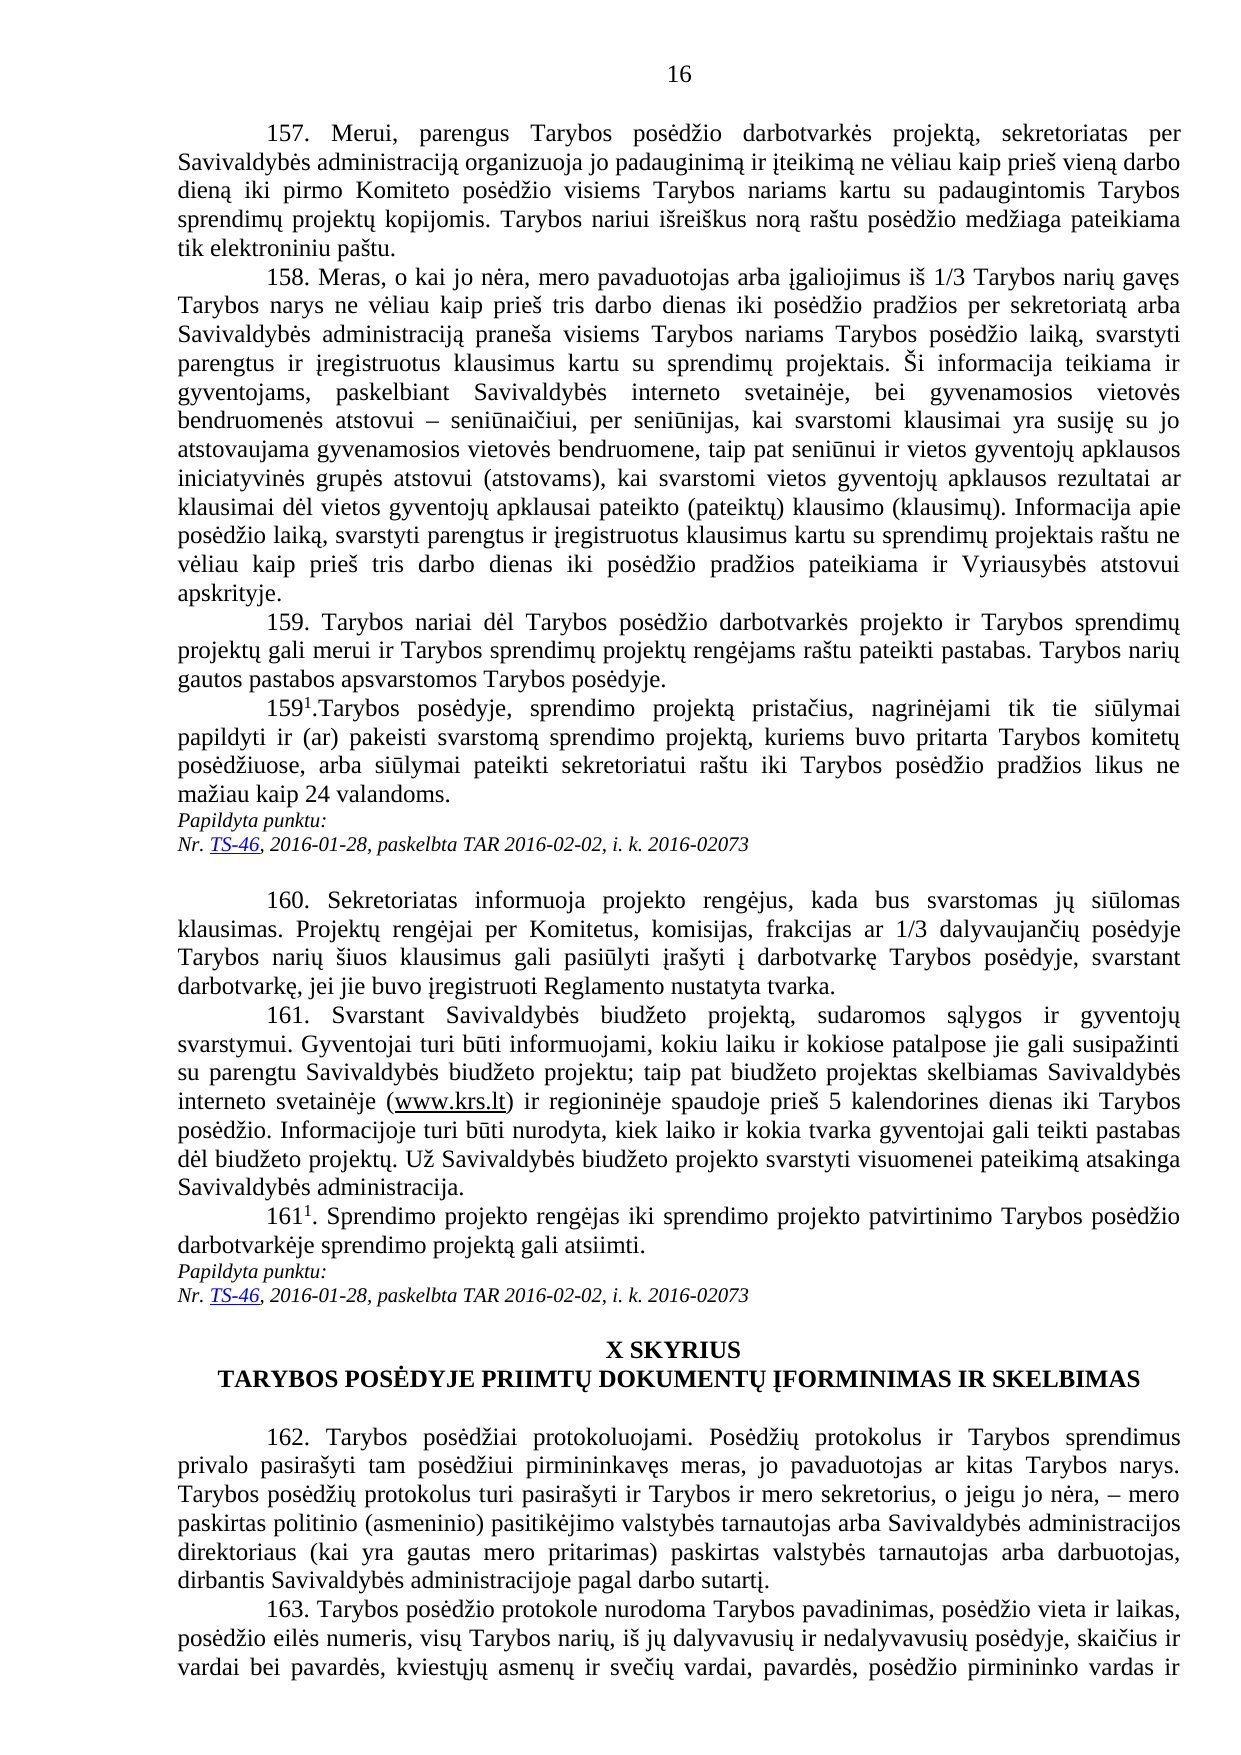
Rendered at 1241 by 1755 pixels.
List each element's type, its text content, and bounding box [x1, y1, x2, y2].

text X SKYRIUS [177, 1336, 1181, 1364]
text 159. Tarybos nariai dėl Tarybos posėdžio darbotvarkės projekto ir Tarybos sprendimų projektų gali merui ir Tarybos sprendimų projektų rengėjams raštu pateikti pastabas. Tarybos narių gautos pastabos apsvarstomos Tarybos posėdyje. [177, 607, 1181, 693]
text 158. Meras, o kai jo nėra, mero pavaduotojas arba įgaliojimus iš 1/3 Tarybos narių gavęs Tarybos narys ne vėliau kaip prieš tris darbo dienas iki posėdžio pradžios per sekretoriatą arba Savivaldybės administraciją praneša visiems Tarybos nariams Tarybos posėdžio laiką, svarstyti parengtus ir įregistruotus klausimus kartu su sprendimų projektais. Ši informacija teikiama ir gyventojams, paskelbiant Savivaldybės interneto svetainėje, bei gyvenamosios vietovės bendruomenės atstovui – seniūnaičiui, per seniūnijas, kai svarstomi klausimai yra susiję su jo atstovaujama gyvenamosios vietovės bendruomene, taip pat seniūnui ir vietos gyventojų apklausos iniciatyvinės grupės atstovui (atstovams), kai svarstomi vietos gyventojų apklausos rezultatai ar klausimai dėl vietos gyventojų apklausai pateikto (pateiktų) klausimo (klausimų). Informacija apie posėdžio laiką, svarstyti parengtus ir įregistruotus klausimus kartu su sprendimų projektais raštu ne vėliau kaip prieš tris darbo dienas iki posėdžio pradžios pateikiama ir Vyriausybės atstovui apskrityje. [177, 262, 1181, 607]
text Nr. TS-46, 2016-01-28, paskelbta TAR 2016-02-02, i. k. 2016-02073 [177, 1283, 1181, 1307]
text Papildyta punktu: [177, 808, 1181, 832]
text 163. Tarybos posėdžio protokole nurodoma Tarybos pavadinimas, posėdžio vieta ir laikas, posėdžio eilės numeris, visų Tarybos narių, iš jų dalyvavusių ir nedalyvavusių posėdyje, skaičius ir vardai bei pavardės, kviestųjų asmenų ir svečių vardai, pavardės, posėdžio pirmininko vardas ir [177, 1594, 1181, 1681]
text 161. Svarstant Savivaldybės biudžeto projektą, sudaromos sąlygos ir gyventojų svarstymui. Gyventojai turi būti informuojami, kokiu laiku ir kokiose patalpose jie gali susipažinti su parengtu Savivaldybės biudžeto projektu; taip pat biudžeto projektas skelbiamas Savivaldybės interneto svetainėje (www.krs.lt) ir regioninėje spaudoje prieš 5 kalendorines dienas iki Tarybos posėdžio. Informacijoje turi būti nurodyta, kiek laiko ir kokia tvarka gyventojai gali teikti pastabas dėl biudžeto projektų. Už Savivaldybės biudžeto projekto svarstyti visuomenei pateikimą atsakinga Savivaldybės administracija. [177, 1000, 1181, 1201]
text 157. Merui, parengus Tarybos posėdžio darbotvarkės projektą, sekretoriatas per Savivaldybės administraciją organizuoja jo padauginimą ir įteikimą ne vėliau kaip prieš vieną darbo dieną iki pirmo Komiteto posėdžio visiems Tarybos nariams kartu su padaugintomis Tarybos sprendimų projektų kopijomis. Tarybos nariui išreiškus norą raštu posėdžio medžiaga pateikiama tik elektroniniu paštu. [177, 118, 1181, 262]
text 1591.Tarybos posėdyje, sprendimo projektą pristačius, nagrinėjami tik tie siūlymai papildyti ir (ar) pakeisti svarstomą sprendimo projektą, kuriems buvo pritarta Tarybos komitetų posėdžiuose, arba siūlymai pateikti sekretoriatui raštu iki Tarybos posėdžio pradžios likus ne mažiau kaip 24 valandoms. [177, 693, 1181, 808]
text TARYBOS POSĖDYJE PRIIMTŲ DOKUMENTŲ ĮFORMINIMAS IR SKELBIMAS [177, 1364, 1181, 1393]
text Nr. TS-46, 2016-01-28, paskelbta TAR 2016-02-02, i. k. 2016-02073 [177, 832, 1181, 856]
text 160. Sekretoriatas informuoja projekto rengėjus, kada bus svarstomas jų siūlomas klausimas. Projektų rengėjai per Komitetus, komisijas, frakcijas ar 1/3 dalyvaujančių posėdyje Tarybos narių šiuos klausimus gali pasiūlyti įrašyti į darbotvarkę Tarybos posėdyje, svarstant darbotvarkę, jei jie buvo įregistruoti Reglamento nustatyta tvarka. [177, 885, 1181, 1000]
text 162. Tarybos posėdžiai protokoluojami. Posėdžių protokolus ir Tarybos sprendimus privalo pasirašyti tam posėdžiui pirmininkavęs meras, jo pavaduotojas ar kitas Tarybos narys. Tarybos posėdžių protokolus turi pasirašyti ir Tarybos ir mero sekretorius, o jeigu jo nėra, – mero paskirtas politinio (asmeninio) pasitikėjimo valstybės tarnautojas arba Savivaldybės administracijos direktoriaus (kai yra gautas mero pritarimas) paskirtas valstybės tarnautojas arba darbuotojas, dirbantis Savivaldybės administracijoje pagal darbo sutartį. [177, 1422, 1181, 1594]
text 1611. Sprendimo projekto rengėjas iki sprendimo projekto patvirtinimo Tarybos posėdžio darbotvarkėje sprendimo projektą gali atsiimti. [177, 1201, 1181, 1259]
text Papildyta punktu: [177, 1259, 1181, 1283]
